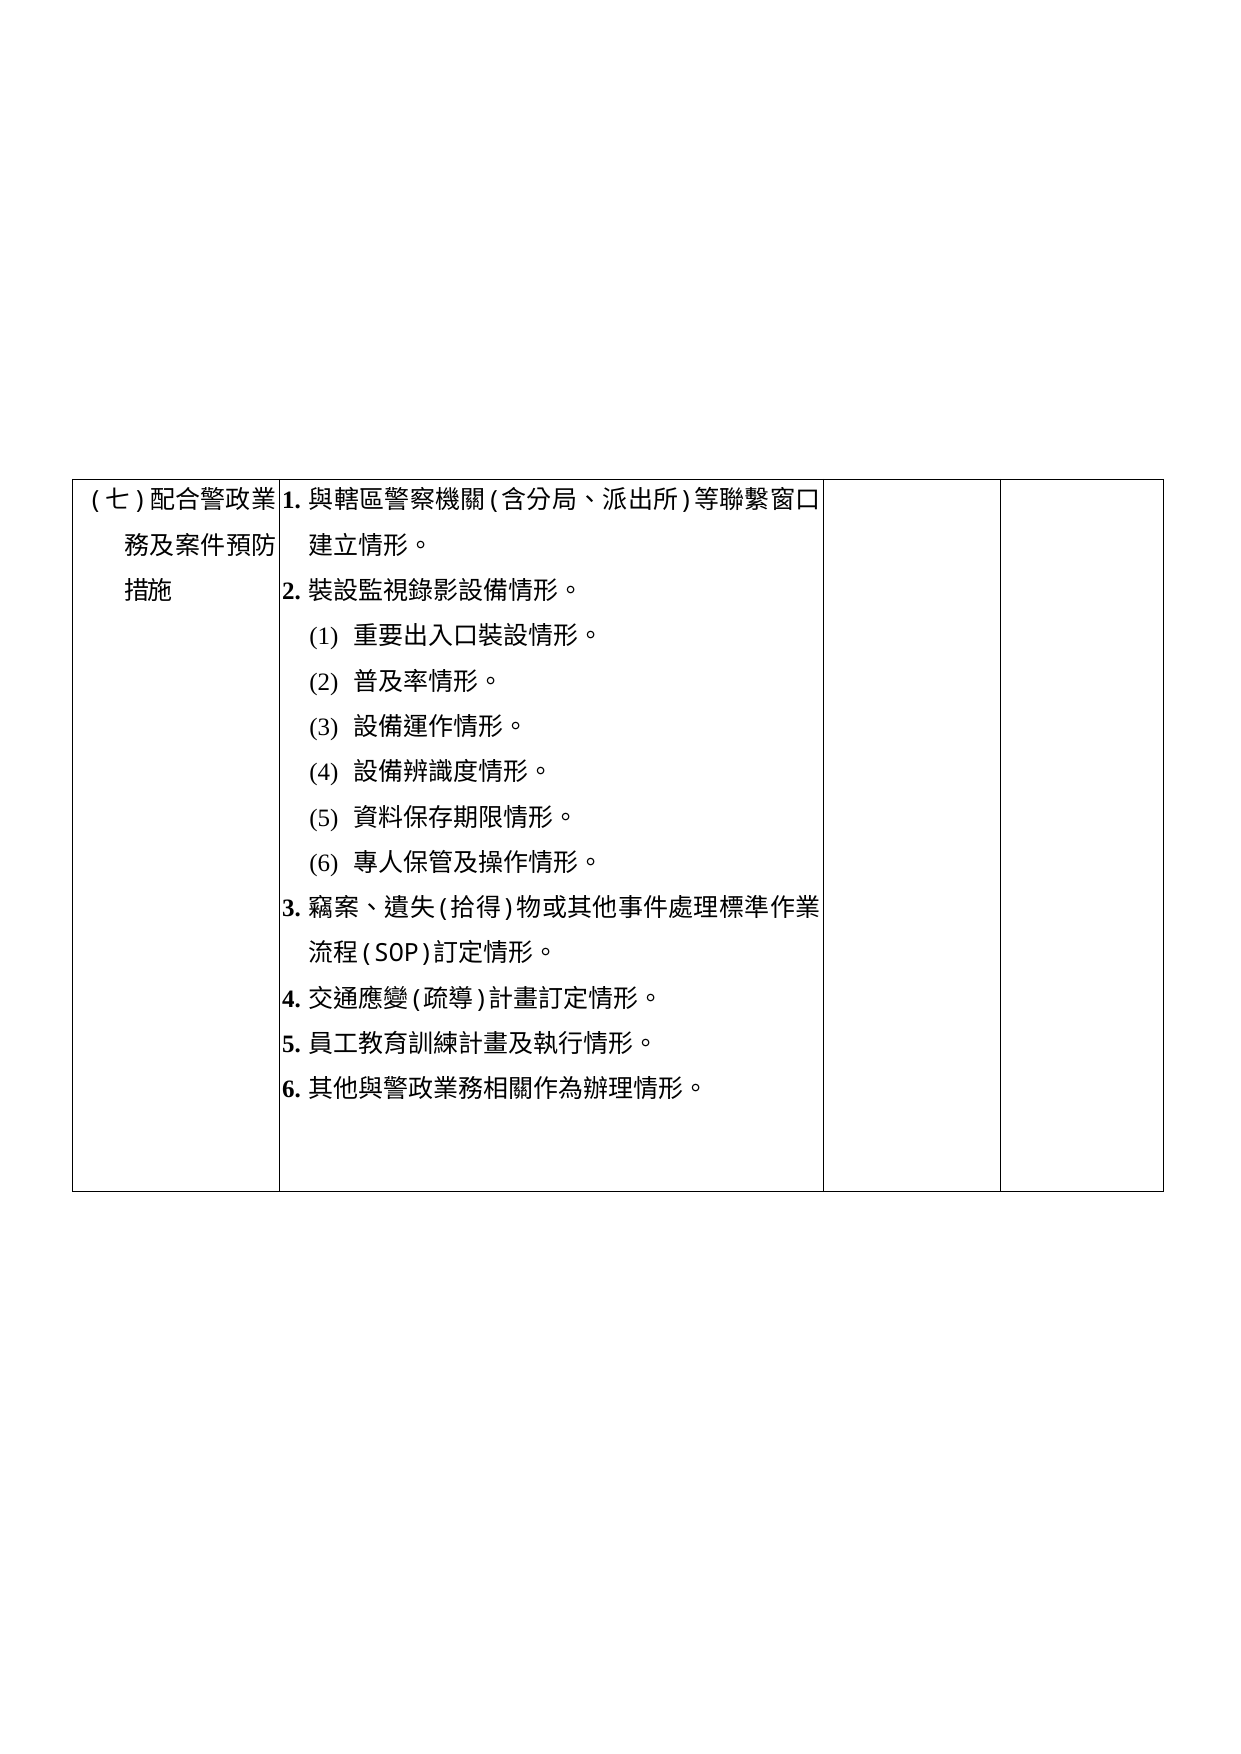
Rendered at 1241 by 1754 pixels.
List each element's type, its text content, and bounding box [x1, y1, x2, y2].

table_cell [824, 480, 1000, 1191]
table_cell (七)配合警政業務及案件預防措施 [73, 480, 279, 1191]
table_cell 與轄區警察機關(含分局、派出所)等聯繫窗口建立情形。 裝設監視錄影設備情形。 重要出入口裝設情形。 普及率情形。 設備運作情形。 設備辨識度情形。 資料保存期限情形。 專人保管及操作情形。 竊案、遺失(拾得)物或其他事件處理標準作業流程(SOP)訂定情形。 交通應變(疏導)計畫訂定情形。 員工教育訓練計畫及執行情形。 其他與警政業務相關作為辦理情形。 [280, 480, 823, 1191]
table_cell [1001, 480, 1163, 1191]
